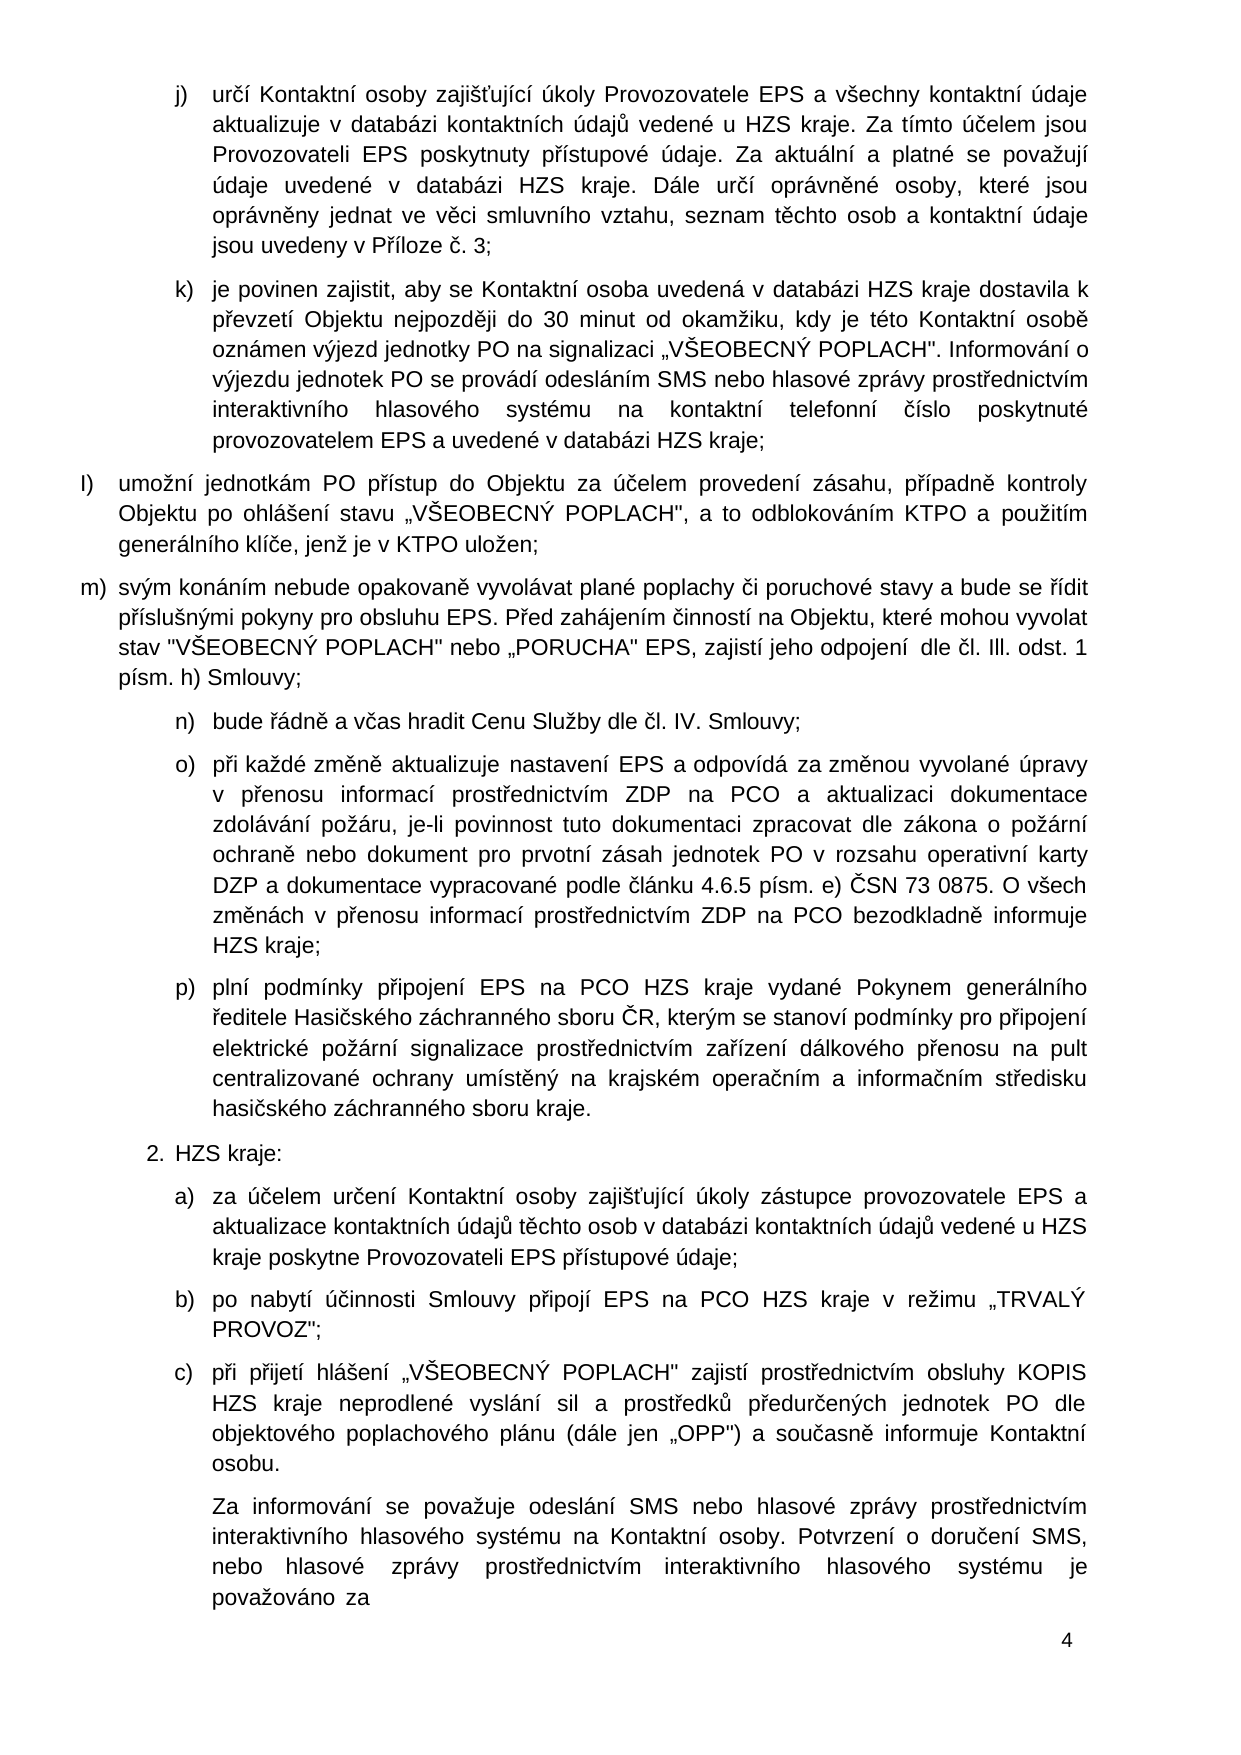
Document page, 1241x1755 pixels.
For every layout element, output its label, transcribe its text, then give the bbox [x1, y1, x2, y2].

list umožní jednotkám PO přístup do Objektu za účelem provedení zásahu, případně kontroly Objektu po ohlášení stavu „VŠEOBECNÝ POPLACH", a to odblokováním KTPO a použitím generálního klíče, jenž je v KTPO uložen; [80, 470, 1088, 557]
list bude řádně a včas hradit Cenu Služby dle čl. IV. Smlouvy; [175, 708, 1108, 734]
list za účelem určení Kontaktní osoby zajišťující úkoly zástupce provozovatele EPS a aktualizace kontaktních údajů těchto osob v databázi kontaktních údajů vedené u HZS kraje poskytne Provozovateli EPS přístupové údaje; [174, 1183, 1087, 1270]
text Za informování se považuje odeslání SMS nebo hlasové zprávy prostřednictvím interaktivního hlasového systému na Kontaktní osoby. Potvrzení o doručení SMS, nebo hlasové zprávy prostřednictvím interaktivního hlasového systému je považováno za [212, 1493, 1088, 1610]
list při každé změně aktualizuje nastavení EPS a odpovídá za změnou vyvolané úpravy v přenosu informací prostřednictvím ZDP na PCO a aktualizaci dokumentace zdolávání požáru, je-li povinnost tuto dokumentaci zpracovat dle zákona o požární ochraně nebo dokument pro prvotní zásah jednotek PO v rozsahu operativní karty DZP a dokumentace vypracované podle článku 4.6.5 písm. e) ČSN 73 0875. O všech změnách v přenosu informací prostřednictvím ZDP na PCO bezodkladně informuje HZS kraje; [175, 751, 1088, 958]
list po nabytí účinnosti Smlouvy připojí EPS na PCO HZS kraje v režimu „TRVALÝ PROVOZ"; [175, 1286, 1086, 1343]
list svým konáním nebude opakovaně vyvolávat plané poplachy či poruchové stavy a bude se řídit příslušnými pokyny pro obsluhu EPS. Před zahájením činností na Objektu, které mohou vyvolat stav "VŠEOBECNÝ POPLACH" nebo „PORUCHA" EPS, zajistí jeho odpojení dle čl. Ill. odst. 1 písm. h) Smlouvy; [80, 573, 1088, 691]
list plní podmínky připojení EPS na PCO HZS kraje vydané Pokynem generálního ředitele Hasičského záchranného sboru ČR, kterým se stanoví podmínky pro připojení elektrické požární signalizace prostřednictvím zařízení dálkového přenosu na pult centralizované ochrany umístěný na krajském operačním a informačním středisku hasičského záchranného sboru kraje. [175, 974, 1087, 1121]
list určí Kontaktní osoby zajišťující úkoly Provozovatele EPS a všechny kontaktní údaje aktualizuje v databázi kontaktních údajů vedené u HZS kraje. Za tímto účelem jsou Provozovateli EPS poskytnuty přístupové údaje. Za aktuální a platné se považují údaje uvedené v databázi HZS kraje. Dále určí oprávněné osoby, které jsou oprávněny jednat ve věci smluvního vztahu, seznam těchto osob a kontaktní údaje jsou uvedeny v Příloze č. 3; [175, 81, 1088, 258]
list při přijetí hlášení „VŠEOBECNÝ POPLACH" zajistí prostřednictvím obsluhy KOPIS HZS kraje neprodlené vyslání sil a prostředků předurčených jednotek PO dle objektového poplachového plánu (dále jen „OPP") a současně informuje Kontaktní osobu. [174, 1359, 1087, 1476]
list je povinen zajistit, aby se Kontaktní osoba uvedená v databázi HZS kraje dostavila k převzetí Objektu nejpozději do 30 minut od okamžiku, kdy je této Kontaktní osobě oznámen výjezd jednotky PO na signalizaci „VŠEOBECNÝ POPLACH". Informování o výjezdu jednotek PO se provádí odesláním SMS nebo hlasové zprávy prostřednictvím interaktivního hlasového systému na kontaktní telefonní číslo poskytnuté provozovatelem EPS a uvedené v databázi HZS kraje; [175, 276, 1089, 453]
list HZS kraje: [146, 1140, 1108, 1166]
